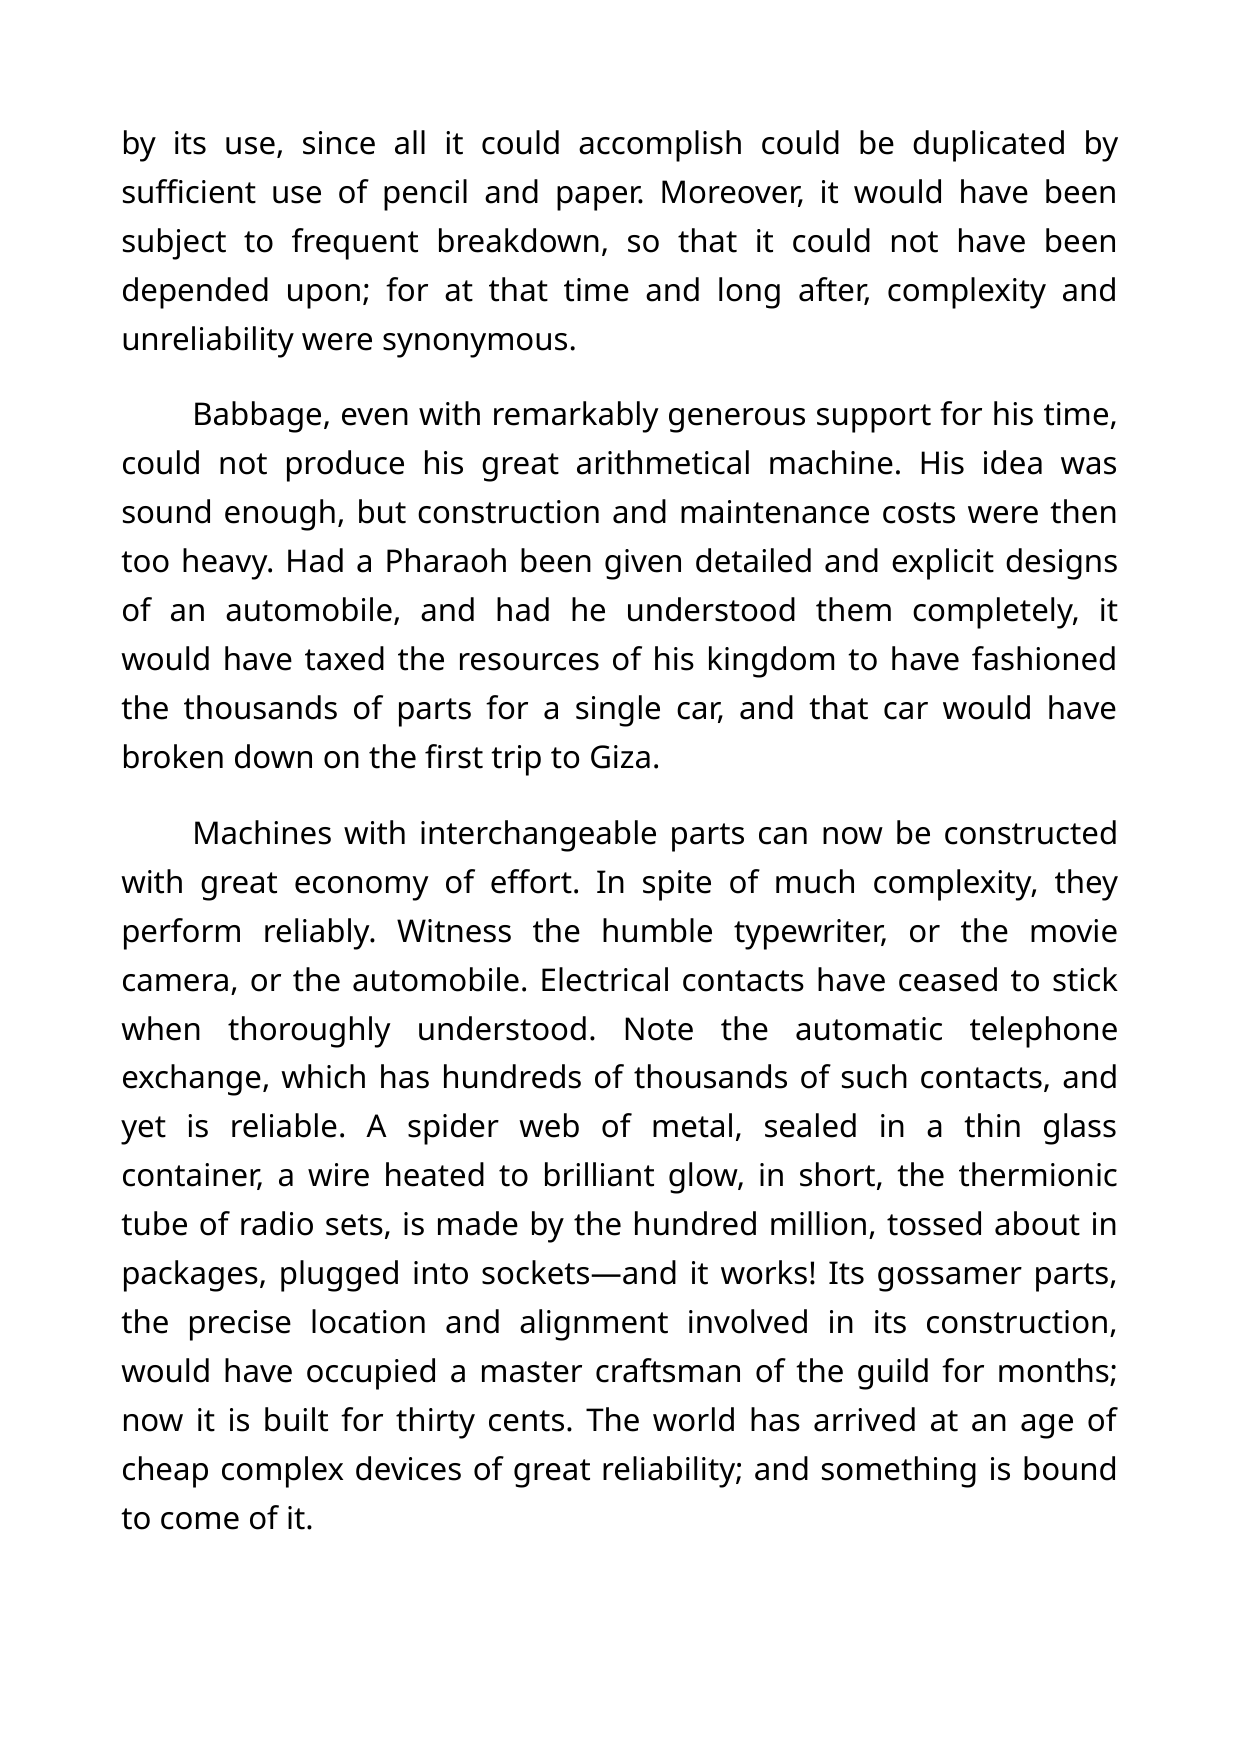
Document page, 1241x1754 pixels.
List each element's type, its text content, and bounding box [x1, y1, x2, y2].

text by its use, since all it could accomplish could be duplicated by sufficient use of pencil and paper. Moreover, it would have been subject to frequent breakdown, so that it could not have been depended upon; for at that time and long after, complexity and unreliability were synonymous. [118, 118, 1122, 359]
text Machines with interchangeable parts can now be constructed with great economy of effort. In spite of much complexity, they perform reliably. Witness the humble typewriter, or the movie camera, or the automobile. Electrical contacts have ceased to stick when thoroughly understood. Note the automatic telephone exchange, which has hundreds of thousands of such contacts, and yet is reliable. A spider web of metal, sealed in a thin glass container, a wire heated to brilliant glow, in short, the thermionic tube of radio sets, is made by the hundred million, tossed about in packages, plugged into sockets—and it works! Its gossamer parts, the precise location and alignment involved in its construction, would have occupied a master craftsman of the guild for months; now it is built for thirty cents. The world has arrived at an age of cheap complex devices of great reliability; and something is bound to come of it. [118, 808, 1122, 1539]
text Babbage, even with remarkably generous support for his time, could not produce his great arithmetical machine. His idea was sound enough, but construction and maintenance costs were then too heavy. Had a Pharaoh been given detailed and explicit designs of an automobile, and had he understood them completely, it would have taxed the resources of his kingdom to have fashioned the thousands of parts for a single car, and that car would have broken down on the first trip to Giza. [118, 389, 1122, 778]
